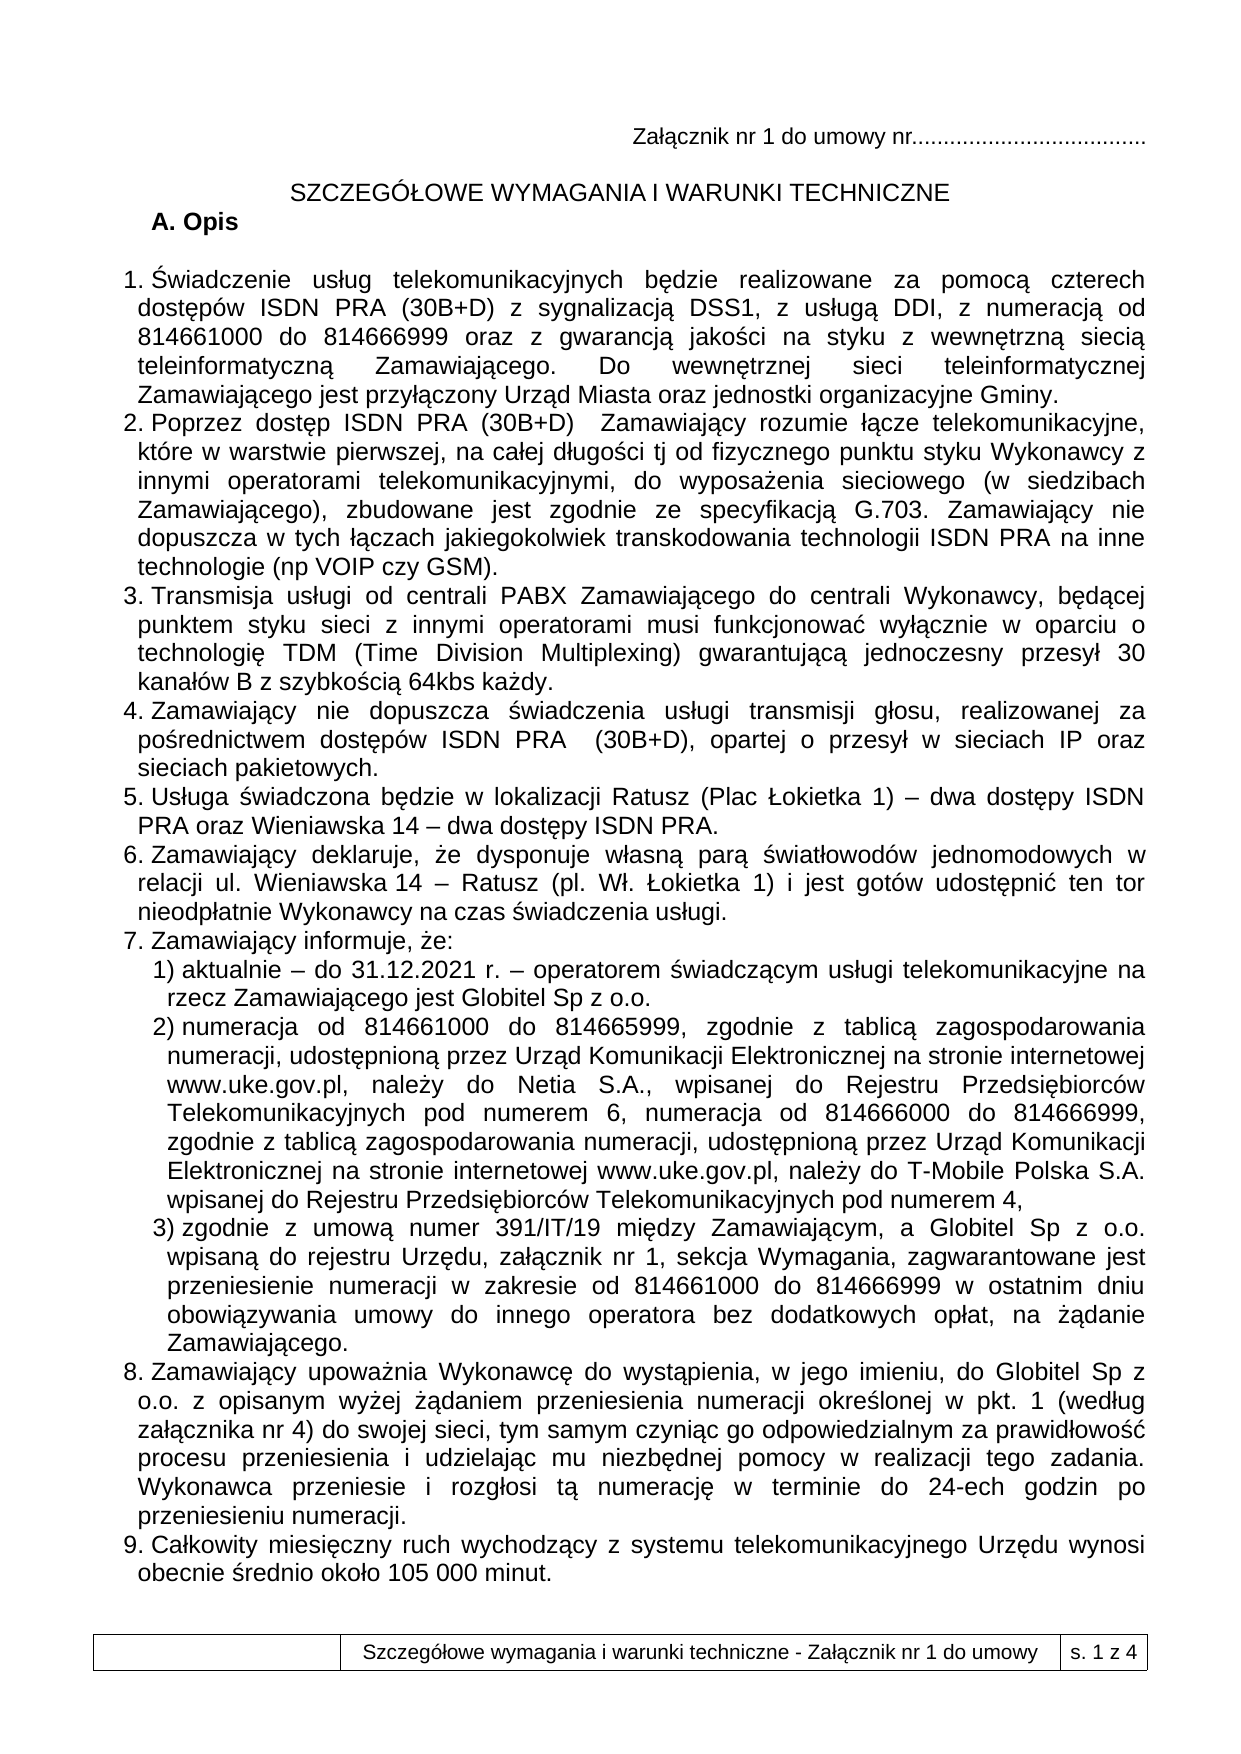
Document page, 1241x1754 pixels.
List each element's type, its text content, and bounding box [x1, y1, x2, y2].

list Poprzez dostęp ISDN PRA (30B+D) Zamawiający rozumie łącze telekomunikacyjne, które w warstwie pierwszej, na całej długości tj od fizycznego punktu styku Wykonawcy z innymi operatorami telekomunikacyjnymi, do wyposażenia sieciowego (w siedzibach Zamawiającego), zbudowane jest zgodnie ze specyfikacją G.703. Zamawiający nie dopuszcza w tych łączach jakiegokolwiek transkodowania technologii ISDN PRA na inne technologie (np VOIP czy GSM). [123, 408, 1147, 581]
list zgodnie z umową numer 391/IT/19 między Zamawiającym, a Globitel Sp z o.o. wpisaną do rejestru Urzędu, załącznik nr 1, sekcja Wymagania, zagwarantowane jest przeniesienie numeracji w zakresie od 814661000 do 814666999 w ostatnim dniu obowiązywania umowy do innego operatora bez dodatkowych opłat, na żądanie Zamawiającego. [152, 1213, 1147, 1357]
list numeracja od 814661000 do 814665999, zgodnie z tablicą zagospodarowania numeracji, udostępnioną przez Urząd Komunikacji Elektronicznej na stronie internetowej www.uke.gov.pl, należy do Netia S.A., wpisanej do Rejestru Przedsiębiorców Telekomunikacyjnych pod numerem 6, numeracja od 814666000 do 814666999, zgodnie z tablicą zagospodarowania numeracji, udostępnioną przez Urząd Komunikacji Elektronicznej na stronie internetowej www.uke.gov.pl, należy do T-Mobile Polska S.A. wpisanej do Rejestru Przedsiębiorców Telekomunikacyjnych pod numerem 4, [152, 1012, 1147, 1213]
list aktualnie – do 31.12.2021 r. – operatorem świadczącym usługi telekomunikacyjne na rzecz Zamawiającego jest Globitel Sp z o.o. [152, 954, 1147, 1012]
list Całkowity miesięczny ruch wychodzący z systemu telekomunikacyjnego Urzędu wynosi obecnie średnio około 105 000 minut. [123, 1529, 1147, 1587]
list Usługa świadczona będzie w lokalizacji Ratusz (Plac Łokietka 1) – dwa dostępy ISDN PRA oraz Wieniawska 14 – dwa dostępy ISDN PRA. [123, 782, 1147, 839]
text SZCZEGÓŁOWE WYMAGANIA I WARUNKI TECHNICZNE [93, 178, 1147, 207]
list Transmisja usługi od centrali PABX Zamawiającego do centrali Wykonawcy, będącej punktem styku sieci z innymi operatorami musi funkcjonować wyłącznie w oparciu o technologię TDM (Time Division Multiplexing) gwarantującą jednoczesny przesył 30 kanałów B z szybkością 64kbs każdy. [123, 581, 1147, 696]
text Załącznik nr 1 do umowy nr..................................... [93, 94, 1147, 149]
list Zamawiający deklaruje, że dysponuje własną parą światłowodów jednomodowych w relacji ul. Wieniawska 14 – Ratusz (pl. Wł. Łokietka 1) i jest gotów udostępnić ten tor nieodpłatnie Wykonawcy na czas świadczenia usługi. [123, 839, 1147, 926]
list Świadczenie usług telekomunikacyjnych będzie realizowane za pomocą czterech dostępów ISDN PRA (30B+D) z sygnalizacją DSS1, z usługą DDI, z numeracją od 814661000 do 814666999 oraz z gwarancją jakości na styku z wewnętrzną siecią teleinformatyczną Zamawiającego. Do wewnętrznej sieci teleinformatycznej Zamawiającego jest przyłączony Urząd Miasta oraz jednostki organizacyjne Gminy. [123, 264, 1147, 408]
list Zamawiający informuje, że: [123, 926, 1147, 954]
text A. Opis [93, 207, 1147, 236]
list Zamawiający nie dopuszcza świadczenia usługi transmisji głosu, realizowanej za pośrednictwem dostępów ISDN PRA (30B+D), opartej o przesył w sieciach IP oraz sieciach pakietowych. [123, 696, 1147, 782]
list Zamawiający upoważnia Wykonawcę do wystąpienia, w jego imieniu, do Globitel Sp z o.o. z opisanym wyżej żądaniem przeniesienia numeracji określonej w pkt. 1 (według załącznika nr 4) do swojej sieci, tym samym czyniąc go odpowiedzialnym za prawidłowość procesu przeniesienia i udzielając mu niezbędnej pomocy w realizacji tego zadania. Wykonawca przeniesie i rozgłosi tą numerację w terminie do 24-ech godzin po przeniesieniu numeracji. [123, 1357, 1147, 1529]
